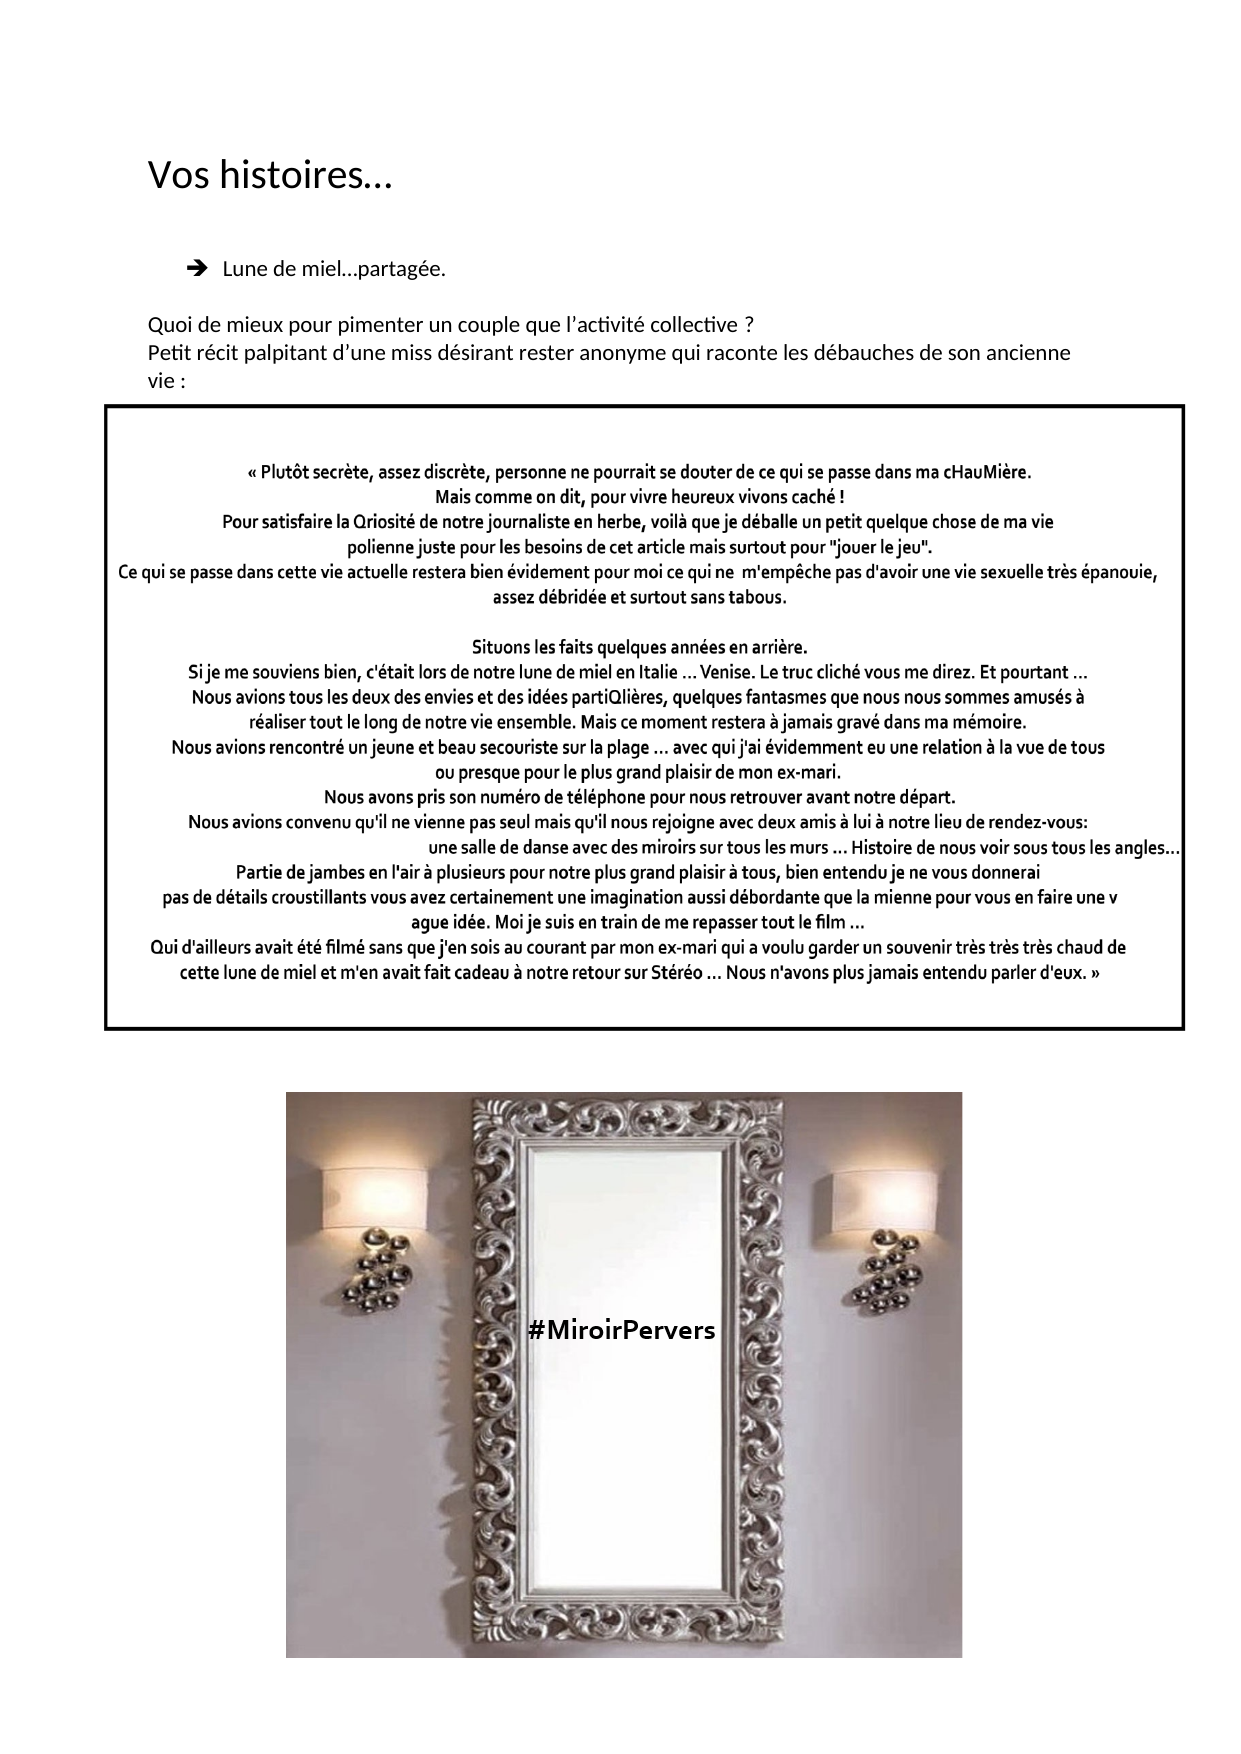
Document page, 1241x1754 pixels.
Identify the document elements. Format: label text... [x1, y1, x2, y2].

text Petit récit palpitant d’une miss désirant rester anonyme qui raconte les débauches de son ancienne vie : [148, 338, 1093, 394]
list Lune de miel…partagée. [185, 254, 1093, 282]
text Vos histoires… [148, 148, 1093, 198]
text Quoi de mieux pour pimenter un couple que l’activité collective ? [148, 311, 1093, 338]
